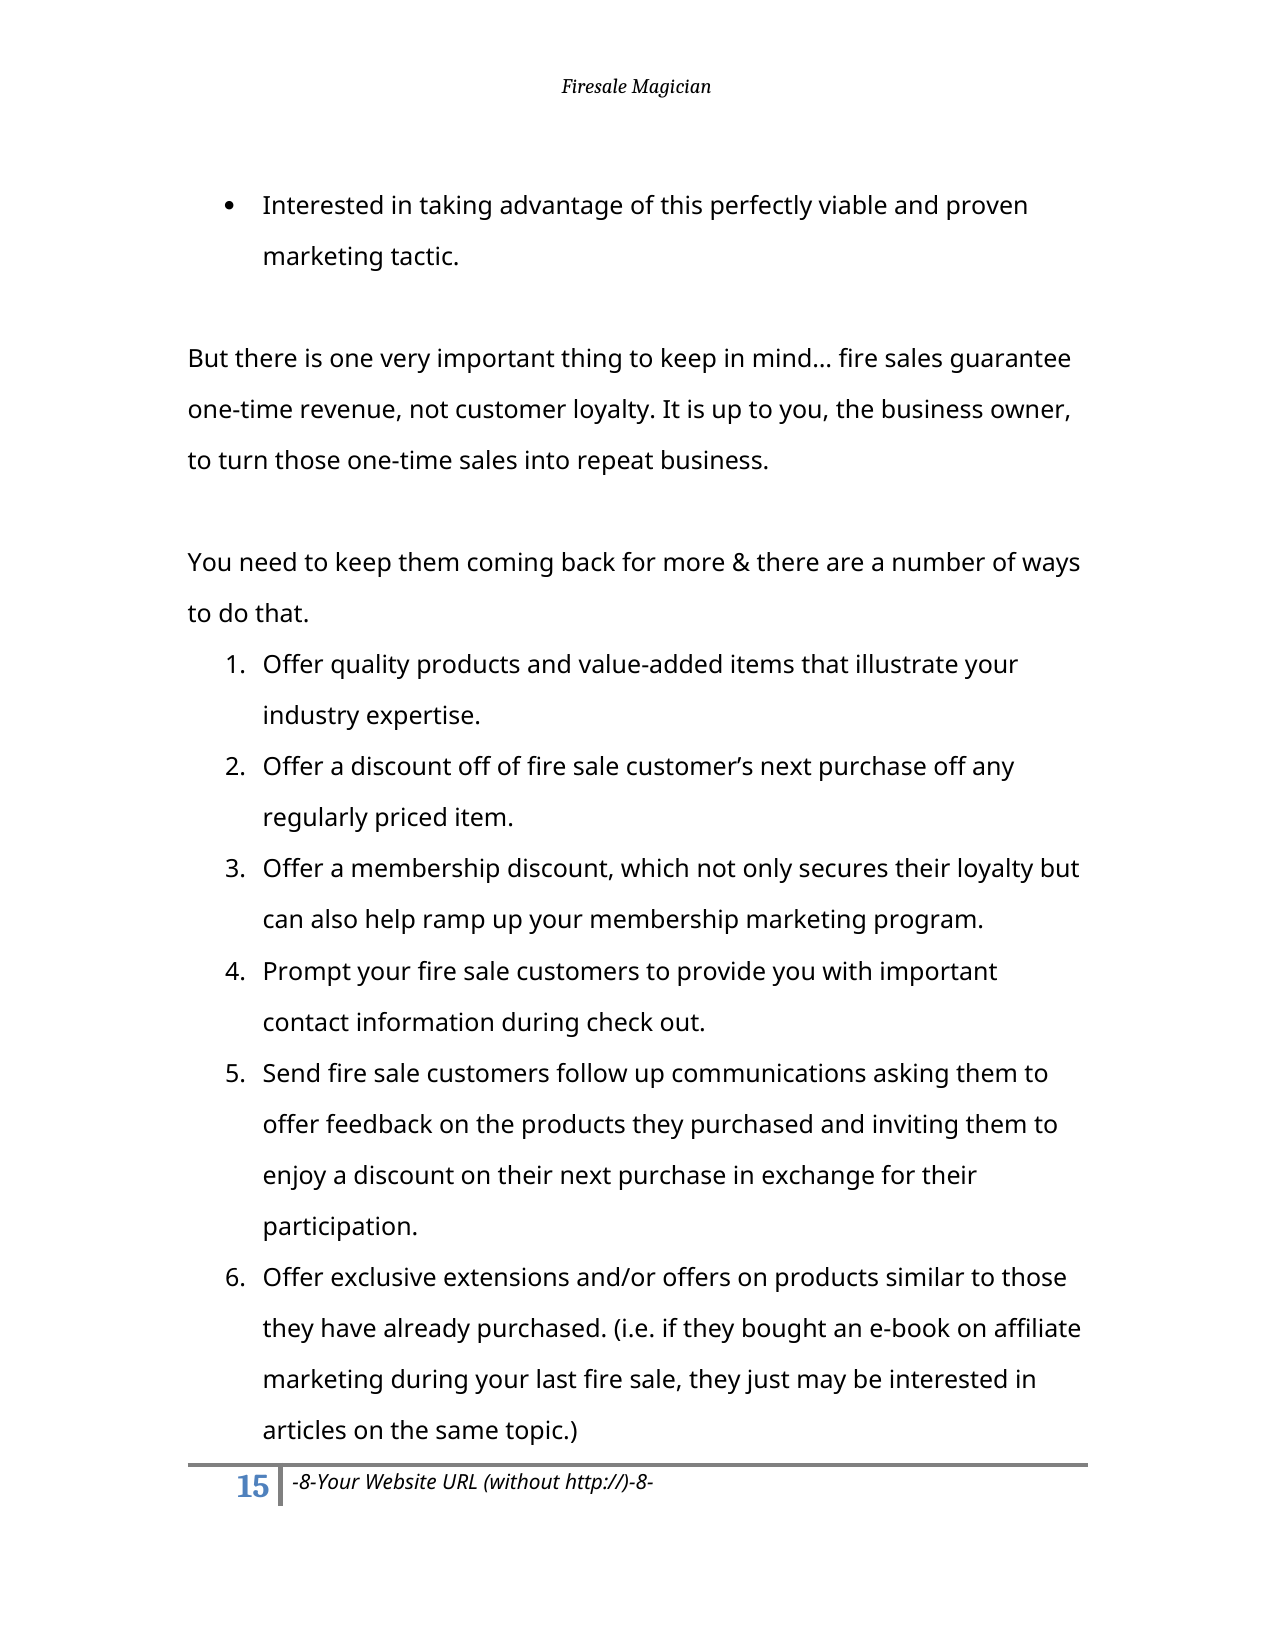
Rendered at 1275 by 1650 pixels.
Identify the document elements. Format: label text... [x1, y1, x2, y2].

list Offer exclusive extensions and/or offers on products similar to those they have already purchased. (i.e. if they bought an e-book on affiliate marketing during your last fire sale, they just may be interested in articles on the same topic.) [225, 1259, 1087, 1447]
list Offer quality products and value-added items that illustrate your industry expertise. [225, 647, 1087, 732]
list Send fire sale customers follow up communications asking them to offer feedback on the products they purchased and inviting them to enjoy a discount on their next purchase in exchange for their participation. [225, 1055, 1087, 1242]
list Offer a discount off of fire sale customer’s next purchase off any regularly priced item. [225, 749, 1087, 834]
text But there is one very important thing to keep in mind… fire sales guarantee one-time revenue, not customer loyalty. It is up to you, the business owner, to turn those one-time sales into repeat business. [187, 341, 1087, 477]
list Prompt your fire sale customers to provide you with important contact information during check out. [225, 953, 1087, 1038]
list Offer a membership discount, which not only secures their loyalty but can also help ramp up your membership marketing program. [225, 851, 1087, 936]
list Interested in taking advantage of this perfectly viable and proven marketing tactic. [225, 187, 1087, 273]
text You need to keep them coming back for more & there are a number of ways to do that. [187, 545, 1087, 630]
